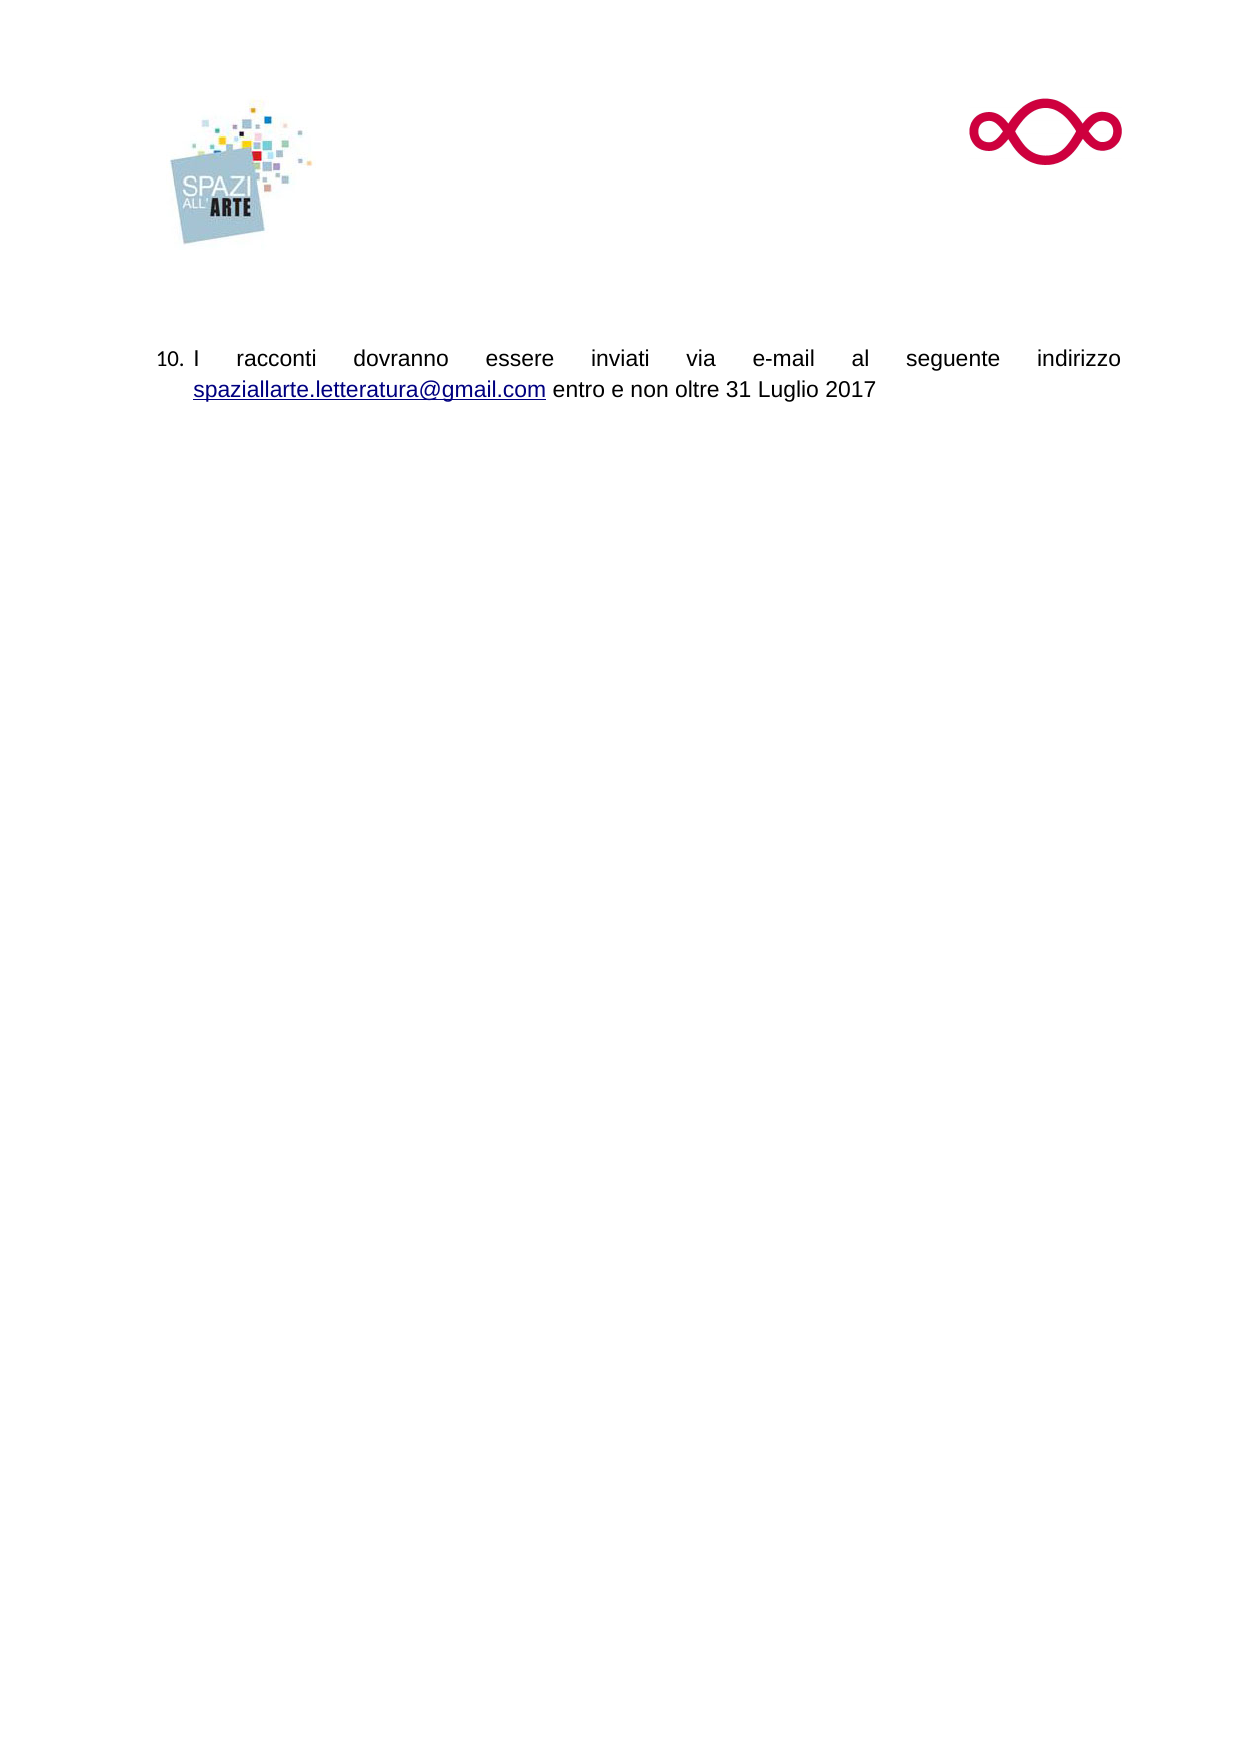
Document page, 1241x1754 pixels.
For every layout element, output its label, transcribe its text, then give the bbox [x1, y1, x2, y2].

list I racconti dovranno essere inviati via e-mail al seguente indirizzo spaziallarte.letteratura@gmail.com entro e non oltre 31 Luglio 2017 [156, 344, 1122, 403]
